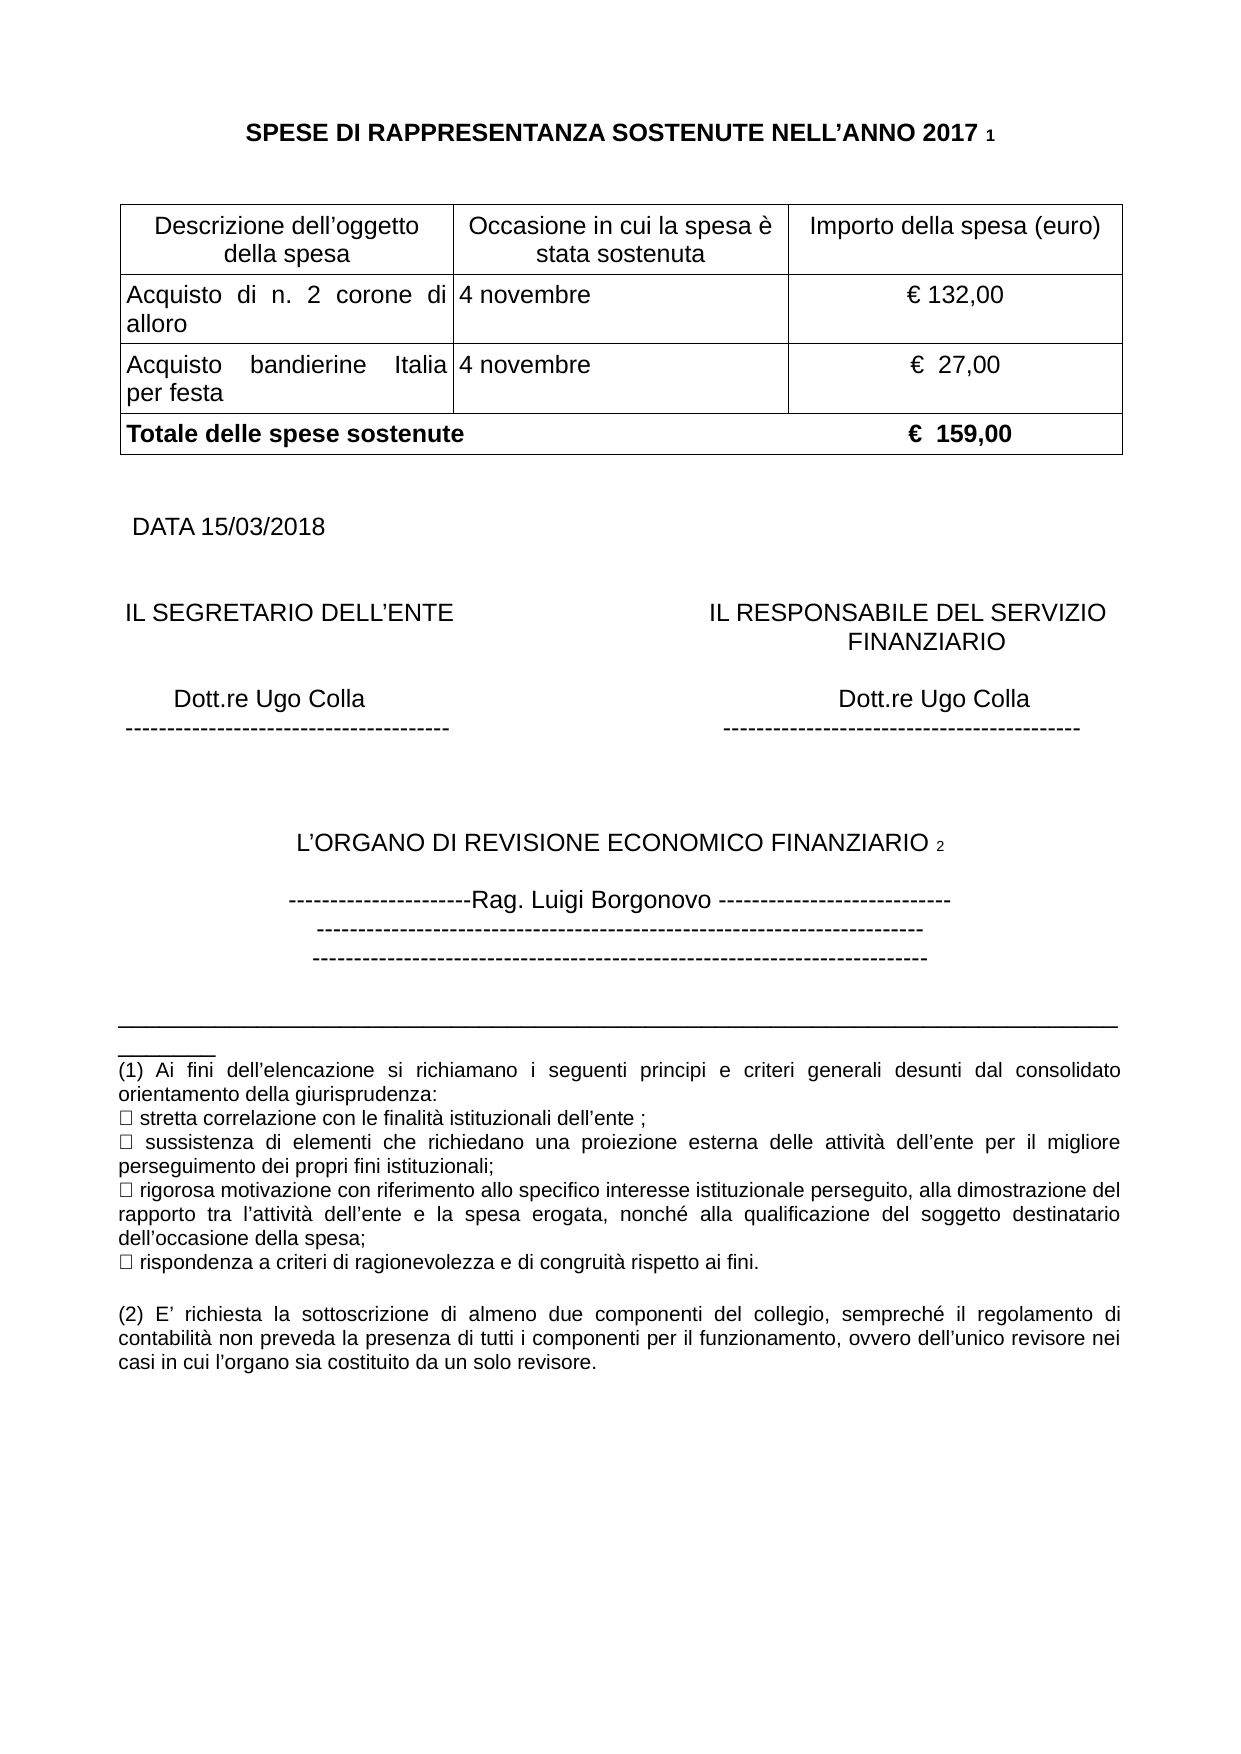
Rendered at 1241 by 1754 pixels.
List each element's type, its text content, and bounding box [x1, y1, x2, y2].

text _______________________________________________________________________________ [118, 1000, 1122, 1058]
text L’ORGANO DI REVISIONE ECONOMICO FINANZIARIO 2 [118, 828, 1122, 857]
text FINANZIARIO [118, 627, 1122, 655]
text  stretta correlazione con le finalità istituzionali dell’ente ; [118, 1106, 1122, 1130]
text --------------------------------------- ------------------------------------------- [118, 713, 1122, 742]
text ----------------------Rag. Luigi Borgonovo ---------------------------- [118, 885, 1122, 914]
table_cell Acquisto di n. 2 corone di alloro [121, 275, 453, 343]
text IL SEGRETARIO DELL’ENTE IL RESPONSABILE DEL SERVIZIO [118, 598, 1122, 627]
text ------------------------------------------------------------------------- [118, 914, 1122, 943]
table_cell Totale delle spese sostenute € 159,00 [121, 414, 1122, 453]
table_cell 4 novembre [454, 275, 788, 343]
table_cell € 132,00 [789, 275, 1122, 343]
text DATA 15/03/2018 [118, 512, 1122, 540]
table_cell 4 novembre [454, 344, 788, 413]
text SPESE DI RAPPRESENTANZA SOSTENUTE NELL’ANNO 2017 1 [118, 118, 1122, 147]
text  sussistenza di elementi che richiedano una proiezione esterna delle attività dell’ente per il migliore perseguimento dei propri fini istituzionali; [118, 1130, 1122, 1178]
text -------------------------------------------------------------------------- [118, 943, 1122, 972]
text Dott.re Ugo Colla Dott.re Ugo Colla [118, 684, 1122, 713]
text (1) Ai fini dell’elencazione si richiamano i seguenti principi e criteri generali desunti dal consolidato orientamento della giurisprudenza: [118, 1058, 1122, 1106]
table_cell € 27,00 [789, 344, 1122, 413]
text  rispondenza a criteri di ragionevolezza e di congruità rispetto ai fini. [118, 1249, 1122, 1273]
table_header Occasione in cui la spesa è stata sostenuta [454, 205, 788, 274]
text  rigorosa motivazione con riferimento allo specifico interesse istituzionale perseguito, alla dimostrazione del rapporto tra l’attività dell’ente e la spesa erogata, nonché alla qualificazione del soggetto destinatario dell’occasione della spesa; [118, 1178, 1122, 1249]
text (2) E’ richiesta la sottoscrizione di almeno due componenti del collegio, sempreché il regolamento di contabilità non preveda la presenza di tutti i componenti per il funzionamento, ovvero dell’unico revisore nei casi in cui l’organo sia costituito da un solo revisore. [118, 1302, 1122, 1374]
table_cell Acquisto bandierine Italia per festa [121, 344, 453, 413]
table_header Importo della spesa (euro) [789, 205, 1122, 274]
table_header Descrizione dell’oggetto della spesa [121, 205, 453, 274]
